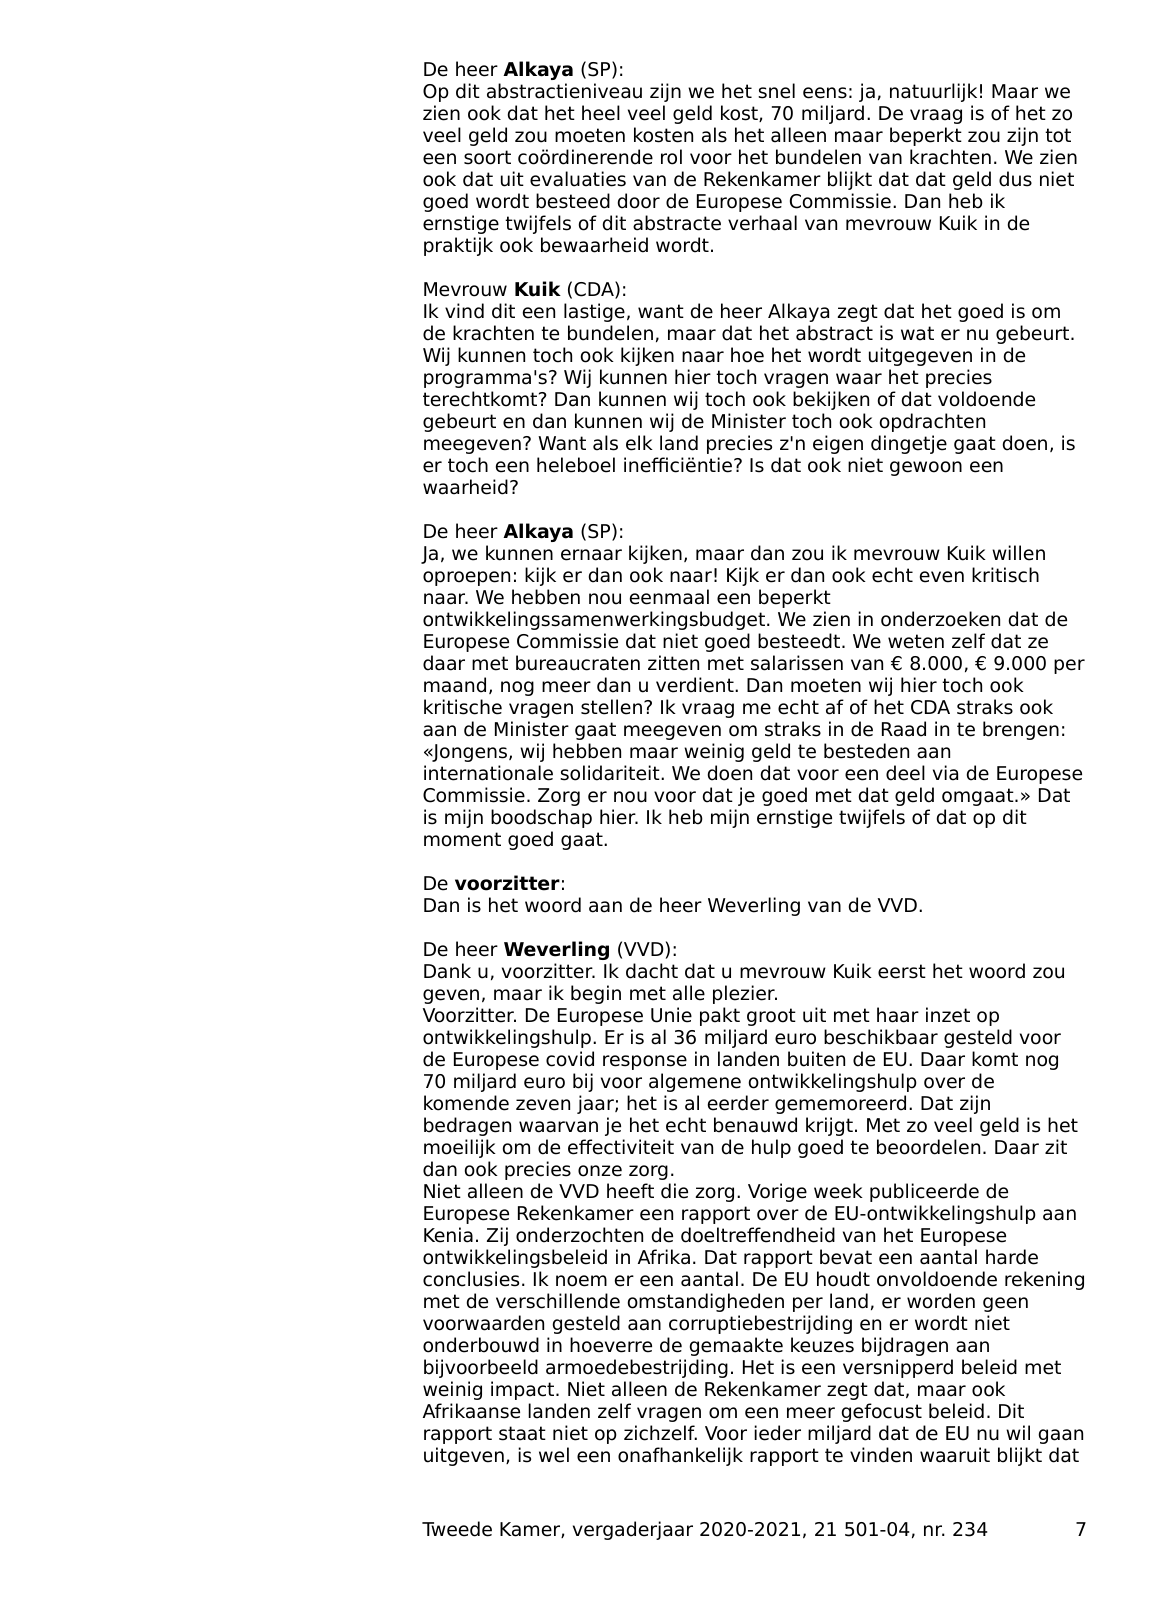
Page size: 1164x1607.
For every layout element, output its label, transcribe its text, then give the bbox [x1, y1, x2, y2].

text Voorzitter. De Europese Unie pakt groot uit met haar inzet op ontwikkelingshulp. Er is al 36 miljard euro beschikbaar gesteld voor de Europese covid response in landen buiten de EU. Daar komt nog 70 miljard euro bij voor algemene ontwikkelingshulp over de komende zeven jaar; het is al eerder gememoreerd. Dat zijn bedragen waarvan je het echt benauwd krijgt. Met zo veel geld is het moeilijk om de effectiviteit van de hulp goed te beoordelen. Daar zit dan ook precies onze zorg. [422, 1005, 1087, 1181]
text Dank u, voorzitter. Ik dacht dat u mevrouw Kuik eerst het woord zou geven, maar ik begin met alle plezier. [422, 961, 1087, 1005]
text Mevrouw Kuik (CDA): [422, 279, 1087, 301]
text Op dit abstractieniveau zijn we het snel eens: ja, natuurlijk! Maar we zien ook dat het heel veel geld kost, 70 miljard. De vraag is of het zo veel geld zou moeten kosten als het alleen maar beperkt zou zijn tot een soort coördinerende rol voor het bundelen van krachten. We zien ook dat uit evaluaties van de Rekenkamer blijkt dat dat geld dus niet goed wordt besteed door de Europese Commissie. Dan heb ik ernstige twijfels of dit abstracte verhaal van mevrouw Kuik in de praktijk ook bewaarheid wordt. [422, 81, 1087, 257]
text Ik vind dit een lastige, want de heer Alkaya zegt dat het goed is om de krachten te bundelen, maar dat het abstract is wat er nu gebeurt. Wij kunnen toch ook kijken naar hoe het wordt uitgegeven in de programma's? Wij kunnen hier toch vragen waar het precies terechtkomt? Dan kunnen wij toch ook bekijken of dat voldoende gebeurt en dan kunnen wij de Minister toch ook opdrachten meegeven? Want als elk land precies z'n eigen dingetje gaat doen, is er toch een heleboel inefficiëntie? Is dat ook niet gewoon een waarheid? [422, 301, 1087, 499]
text De heer Alkaya (SP): [422, 59, 1087, 81]
text De voorzitter: [422, 873, 1087, 895]
text De heer Weverling (VVD): [422, 939, 1087, 961]
text Ja, we kunnen ernaar kijken, maar dan zou ik mevrouw Kuik willen oproepen: kijk er dan ook naar! Kijk er dan ook echt even kritisch naar. We hebben nou eenmaal een beperkt ontwikkelingssamenwerkingsbudget. We zien in onderzoeken dat de Europese Commissie dat niet goed besteedt. We weten zelf dat ze daar met bureaucraten zitten met salarissen van € 8.000, € 9.000 per maand, nog meer dan u verdient. Dan moeten wij hier toch ook kritische vragen stellen? Ik vraag me echt af of het CDA straks ook aan de Minister gaat meegeven om straks in de Raad in te brengen: «Jongens, wij hebben maar weinig geld te besteden aan internationale solidariteit. We doen dat voor een deel via de Europese Commissie. Zorg er nou voor dat je goed met dat geld omgaat.» Dat is mijn boodschap hier. Ik heb mijn ernstige twijfels of dat op dit moment goed gaat. [422, 543, 1087, 851]
text Niet alleen de VVD heeft die zorg. Vorige week publiceerde de Europese Rekenkamer een rapport over de EU-ontwikkelingshulp aan Kenia. Zij onderzochten de doeltreffendheid van het Europese ontwikkelingsbeleid in Afrika. Dat rapport bevat een aantal harde conclusies. Ik noem er een aantal. De EU houdt onvoldoende rekening met de verschillende omstandigheden per land, er worden geen voorwaarden gesteld aan corruptiebestrijding en er wordt niet onderbouwd in hoeverre de gemaakte keuzes bijdragen aan bijvoorbeeld armoedebestrijding. Het is een versnipperd beleid met weinig impact. Niet alleen de Rekenkamer zegt dat, maar ook Afrikaanse landen zelf vragen om een meer gefocust beleid. Dit rapport staat niet op zichzelf. Voor ieder miljard dat de EU nu wil gaan uitgeven, is wel een onafhankelijk rapport te vinden waaruit blijkt dat [422, 1181, 1087, 1467]
text Dan is het woord aan de heer Weverling van de VVD. [422, 895, 1087, 917]
text De heer Alkaya (SP): [422, 521, 1087, 543]
